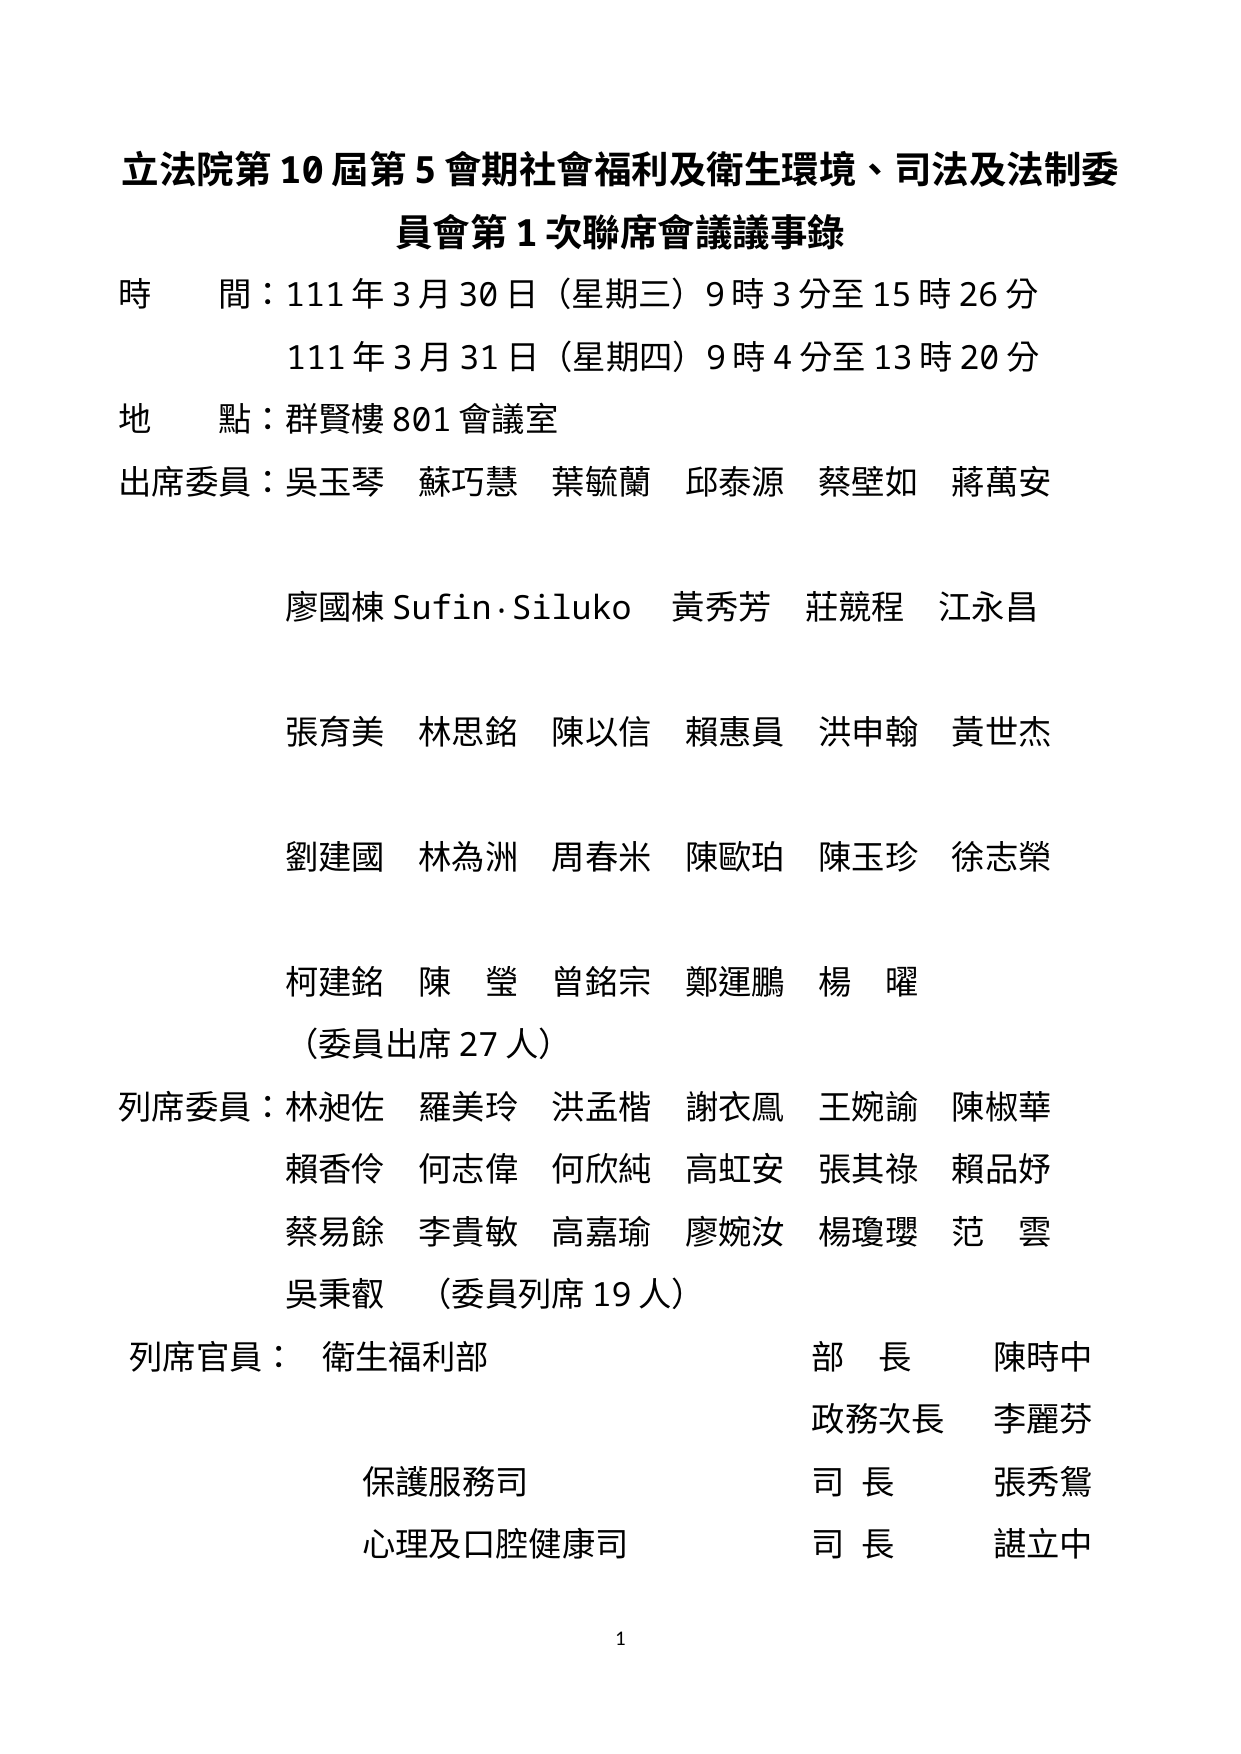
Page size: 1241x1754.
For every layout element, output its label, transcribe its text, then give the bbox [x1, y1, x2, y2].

table_cell [123, 1501, 316, 1563]
table_cell 司 長 [806, 1438, 969, 1501]
table_header 列席官員： [123, 1313, 316, 1376]
table_header 陳時中 [969, 1313, 1117, 1376]
table_cell 諶立中 [969, 1501, 1117, 1563]
table_cell 心理及口腔健康司 [316, 1501, 806, 1563]
text 111年3月31日（星期四）9時4分至13時20分 [193, 313, 1122, 376]
text 出席委員：吳玉琴 蘇巧慧 葉毓蘭 邱泰源 蔡壁如 蔣萬安 廖國棟Sufin‧Siluko 黃秀芳 莊競程 江永昌 張育美 林思銘 陳以信 賴惠員 洪申翰 黃世杰 劉建國 林為洲 周春米 陳歐珀 陳玉珍 徐志榮 柯建銘 陳 瑩 曾銘宗 鄭運鵬 楊 曜 （委員出席27人） [118, 438, 1063, 1063]
table_cell [123, 1376, 316, 1438]
text 時 間：111年3月30日（星期三）9時3分至15時26分 [118, 251, 1122, 313]
table_cell [123, 1438, 316, 1501]
table_cell 政務次長 [806, 1376, 969, 1438]
table_cell 保護服務司 [316, 1438, 806, 1501]
text 列席委員：林昶佐 羅美玲 洪孟楷 謝衣鳯 王婉諭 陳椒華 賴香伶 何志偉 何欣純 高虹安 張其祿 賴品妤 蔡易餘 李貴敏 高嘉瑜 廖婉汝 楊瓊瓔 范 雲 吳秉叡 （委員列席19人） [118, 1063, 1166, 1313]
table_cell 張秀鴛 [969, 1438, 1117, 1501]
text 立法院第10屆第5會期社會福利及衛生環境、司法及法制委員會第1次聯席會議議事錄 [118, 126, 1122, 251]
table_header 衛生福利部 [316, 1313, 806, 1376]
table_cell [316, 1376, 806, 1438]
text 地 點：群賢樓801會議室 [118, 376, 1122, 438]
table_cell 李麗芬 [969, 1376, 1117, 1438]
table_header 部 長 [806, 1313, 969, 1376]
table_cell 司 長 [806, 1501, 969, 1563]
